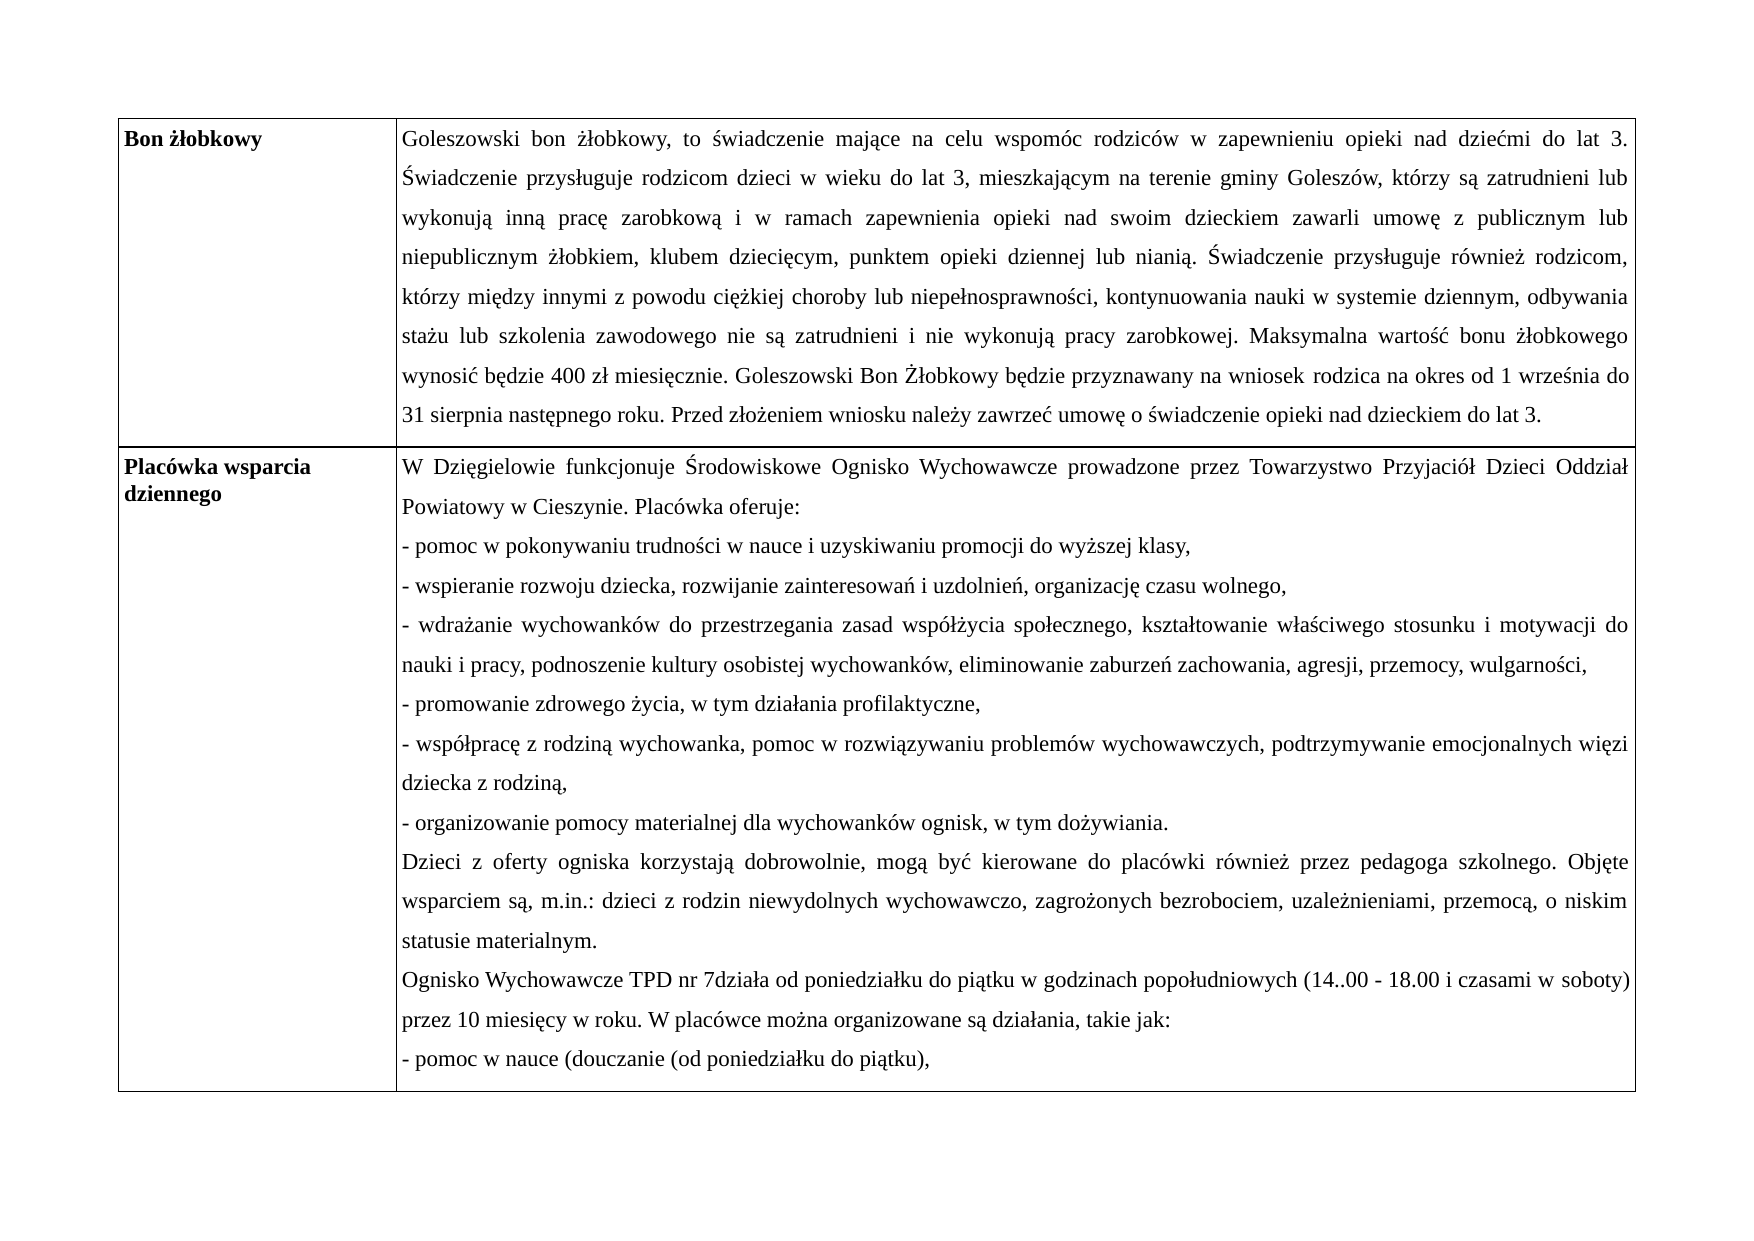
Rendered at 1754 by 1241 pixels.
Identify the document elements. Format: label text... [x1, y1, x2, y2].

table_header Bon żłobkowy [119, 119, 396, 446]
table_cell W Dzięgielowie funkcjonuje Środowiskowe Ognisko Wychowawcze prowadzone przez Towarzystwo Przyjaciół Dzieci Oddział Powiatowy w Cieszynie. Placówka oferuje: - pomoc w pokonywaniu trudności w nauce i uzyskiwaniu promocji do wyższej klasy, - wspieranie rozwoju dziecka, rozwijanie zainteresowań i uzdolnień, organizację czasu wolnego, - wdrażanie wychowanków do przestrzegania zasad współżycia społecznego, kształtowanie właściwego stosunku i motywacji do nauki i pracy, podnoszenie kultury osobistej wychowanków, eliminowanie zaburzeń zachowania, agresji, przemocy, wulgarności, - promowanie zdrowego życia, w tym działania profilaktyczne, - współpracę z rodziną wychowanka, pomoc w rozwiązywaniu problemów wychowawczych, podtrzymywanie emocjonalnych więzi dziecka z rodziną, - organizowanie pomocy materialnej dla wychowanków ognisk, w tym dożywiania. Dzieci z oferty ogniska korzystają dobrowolnie, mogą być kierowane do placówki również przez pedagoga szkolnego. Objęte wsparciem są, m.in.: dzieci z rodzin niewydolnych wychowawczo, zagrożonych bezrobociem, uzależnieniami, przemocą, o niskim statusie materialnym. Ognisko Wychowawcze TPD nr 7działa od poniedziałku do piątku w godzinach popołudniowych (14..00 - 18.00 i czasami w soboty) przez 10 miesięcy w roku. W placówce można organizowane są działania, takie jak: - pomoc w nauce (douczanie (od poniedziałku do piątku), [397, 448, 1635, 1091]
table_cell Placówka wsparcia dziennego [119, 448, 396, 1091]
table_header Goleszowski bon żłobkowy, to świadczenie mające na celu wspomóc rodziców w zapewnieniu opieki nad dziećmi do lat 3. Świadczenie przysługuje rodzicom dzieci w wieku do lat 3, mieszkającym na terenie gminy Goleszów, którzy są zatrudnieni lub wykonują inną pracę zarobkową i w ramach zapewnienia opieki nad swoim dzieckiem zawarli umowę z publicznym lub niepublicznym żłobkiem, klubem dziecięcym, punktem opieki dziennej lub nianią. Świadczenie przysługuje również rodzicom, którzy między innymi z powodu ciężkiej choroby lub niepełnosprawności, kontynuowania nauki w systemie dziennym, odbywania stażu lub szkolenia zawodowego nie są zatrudnieni i nie wykonują pracy zarobkowej. Maksymalna wartość bonu żłobkowego wynosić będzie 400 zł miesięcznie. Goleszowski Bon Żłobkowy będzie przyznawany na wniosek rodzica na okres od 1 września do 31 sierpnia następnego roku. Przed złożeniem wniosku należy zawrzeć umowę o świadczenie opieki nad dzieckiem do lat 3. [397, 119, 1635, 446]
